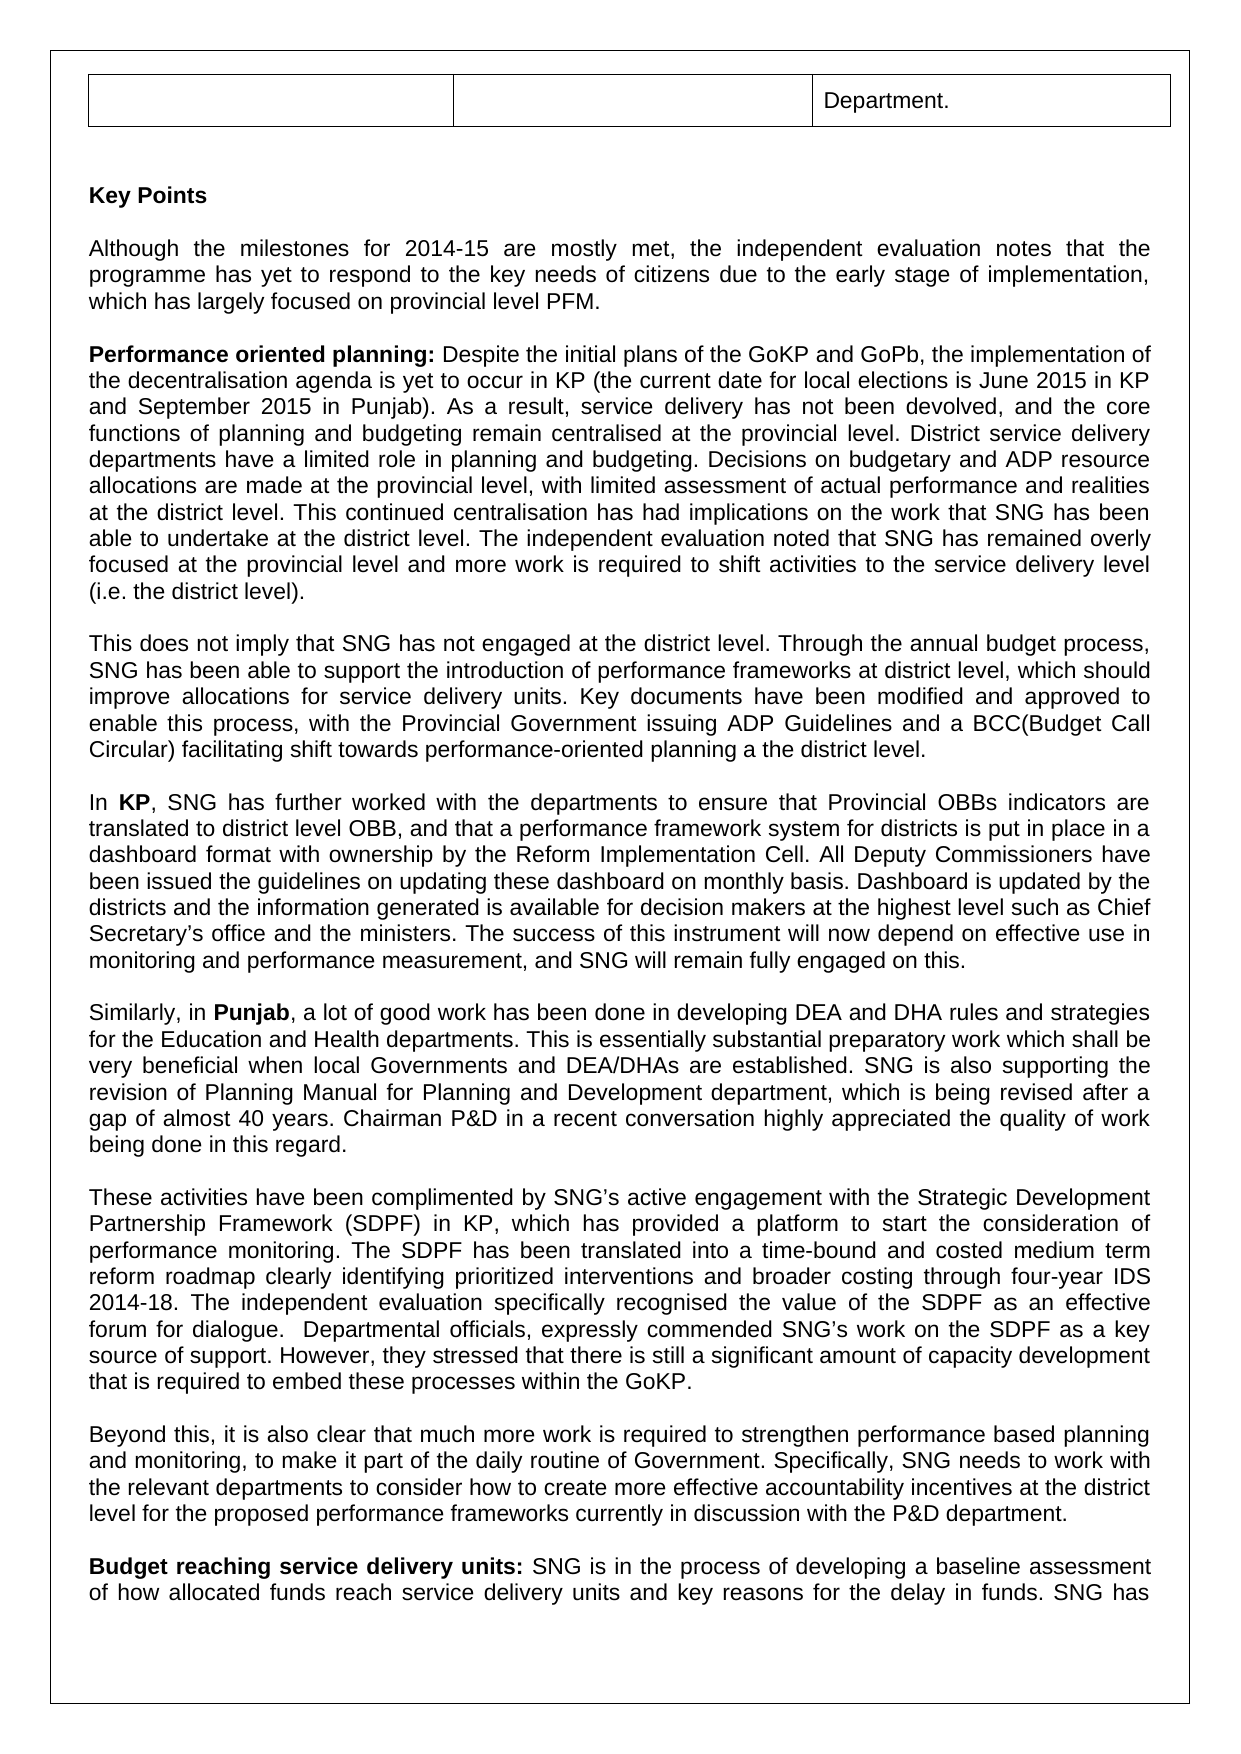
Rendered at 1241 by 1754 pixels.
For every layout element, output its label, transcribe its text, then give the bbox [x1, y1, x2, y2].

table_cell [89, 75, 453, 126]
text In KP, SNG has further worked with the departments to ensure that Provincial OBBs indicators are translated to district level OBB, and that a performance framework system for districts is put in place in a dashboard format with ownership by the Reform Implementation Cell. All Deputy Commissioners have been issued the guidelines on updating these dashboard on monthly basis. Dashboard is updated by the districts and the information generated is available for decision makers at the highest level such as Chief Secretary’s office and the ministers. The success of this instrument will now depend on effective use in monitoring and performance measurement, and SNG will remain fully engaged on this. [89, 788, 1152, 973]
text Beyond this, it is also clear that much more work is required to strengthen performance based planning and monitoring, to make it part of the daily routine of Government. Specifically, SNG needs to work with the relevant departments to consider how to create more effective accountability incentives at the district level for the proposed performance frameworks currently in discussion with the P&D department. [89, 1421, 1152, 1526]
table_cell [454, 75, 812, 126]
text Similarly, in Punjab, a lot of good work has been done in developing DEA and DHA rules and strategies for the Education and Health departments. This is essentially substantial preparatory work which shall be very beneficial when local Governments and DEA/DHAs are established. SNG is also supporting the revision of Planning Manual for Planning and Development department, which is being revised after a gap of almost 40 years. Chairman P&D in a recent conversation highly appreciated the quality of work being done in this regard. [89, 999, 1152, 1157]
text Performance oriented planning: Despite the initial plans of the GoKP and GoPb, the implementation of the decentralisation agenda is yet to occur in KP (the current date for local elections is June 2015 in KP and September 2015 in Punjab). As a result, service delivery has not been devolved, and the core functions of planning and budgeting remain centralised at the provincial level. District service delivery departments have a limited role in planning and budgeting. Decisions on budgetary and ADP resource allocations are made at the provincial level, with limited assessment of actual performance and realities at the district level. This continued centralisation has had implications on the work that SNG has been able to undertake at the district level. The independent evaluation noted that SNG has remained overly focused at the provincial level and more work is required to shift activities to the service delivery level (i.e. the district level). [89, 341, 1152, 604]
text Although the milestones for 2014-15 are mostly met, the independent evaluation notes that the programme has yet to respond to the key needs of citizens due to the early stage of implementation, which has largely focused on provincial level PFM. [89, 235, 1152, 314]
table_cell Department. [813, 75, 1170, 126]
text This does not imply that SNG has not engaged at the district level. Through the annual budget process, SNG has been able to support the introduction of performance frameworks at district level, which should improve allocations for service delivery units. Key documents have been modified and approved to enable this process, with the Provincial Government issuing ADP Guidelines and a BCC(Budget Call Circular) facilitating shift towards performance-oriented planning a the district level. [89, 630, 1152, 762]
text Key Points [89, 182, 1152, 209]
text These activities have been complimented by SNG’s active engagement with the Strategic Development Partnership Framework (SDPF) in KP, which has provided a platform to start the consideration of performance monitoring. The SDPF has been translated into a time-bound and costed medium term reform roadmap clearly identifying prioritized interventions and broader costing through four-year IDS 2014-18. The independent evaluation specifically recognised the value of the SDPF as an effective forum for dialogue. Departmental officials, expressly commended SNG’s work on the SDPF as a key source of support. However, they stressed that there is still a significant amount of capacity development that is required to embed these processes within the GoKP. [89, 1184, 1152, 1395]
text Budget reaching service delivery units: SNG is in the process of developing a baseline assessment of how allocated funds reach service delivery units and key reasons for the delay in funds. SNG has [89, 1553, 1152, 1606]
